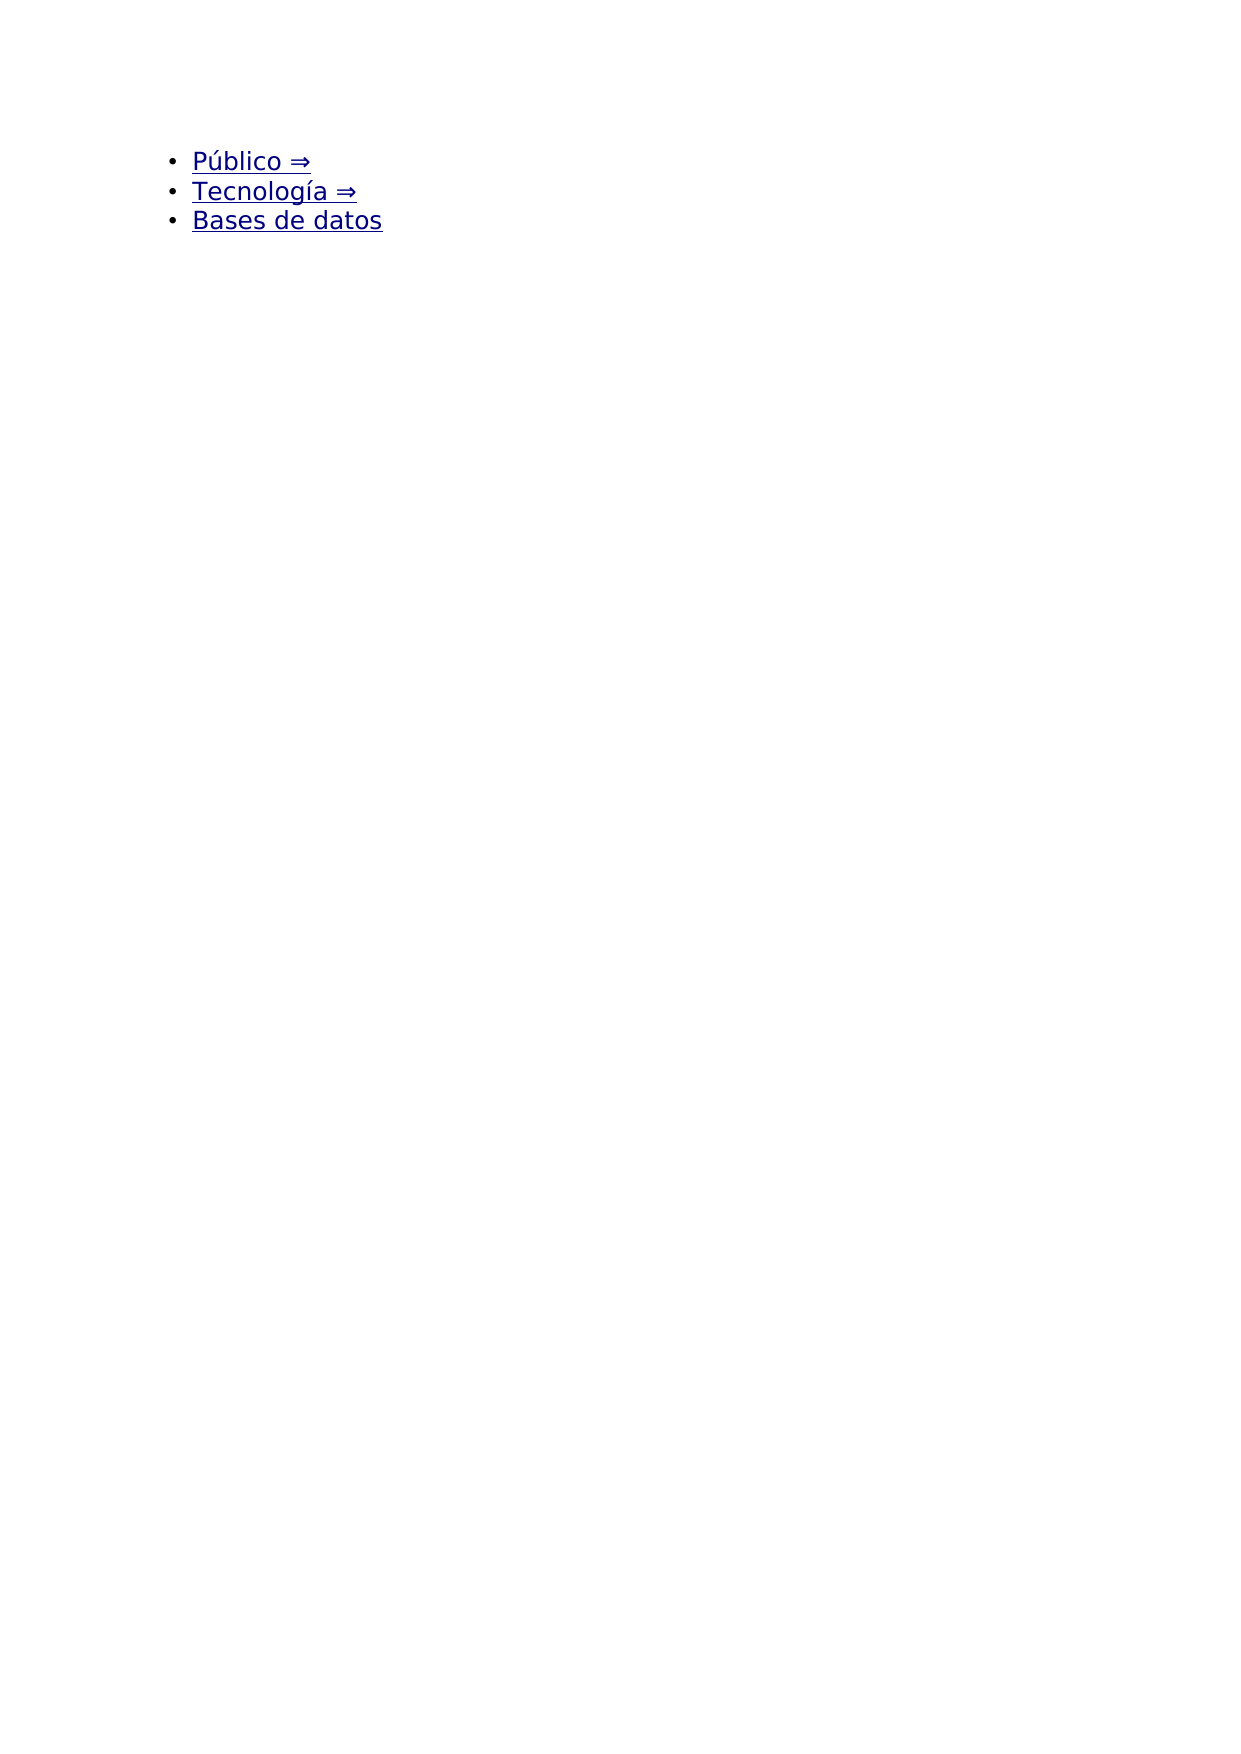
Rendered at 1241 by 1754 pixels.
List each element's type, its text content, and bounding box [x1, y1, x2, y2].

list Tecnología ⇒ [177, 177, 1122, 206]
list Bases de datos [177, 206, 1122, 235]
list Público ⇒ [177, 148, 1122, 177]
